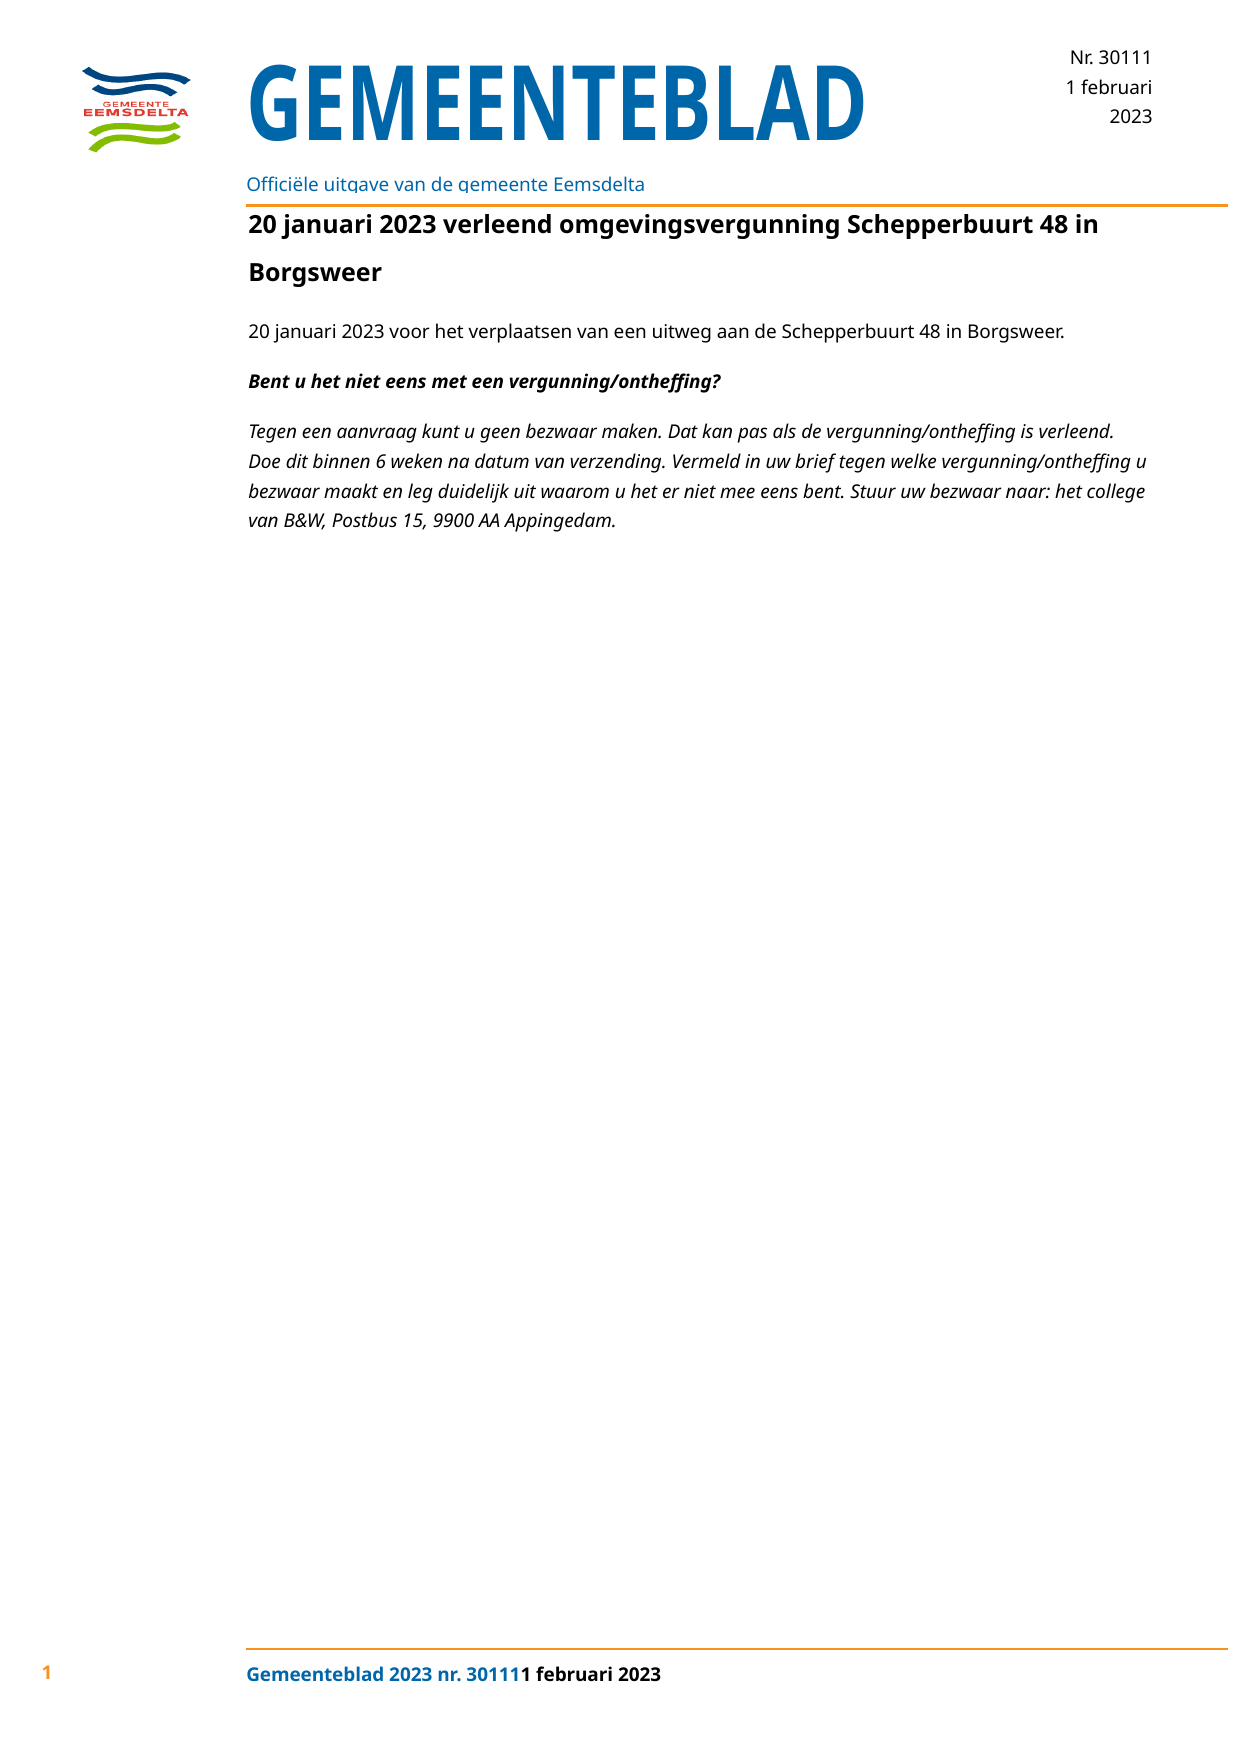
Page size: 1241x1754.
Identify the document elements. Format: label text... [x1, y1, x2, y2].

text Tegen een aanvraag kunt u geen bezwaar maken. Dat kan pas als de vergunning/ontheffing is verleend. Doe dit binnen 6 weken na datum van verzending. Vermeld in uw brief tegen welke vergunning/ontheffing u bezwaar maakt en leg duidelijk uit waarom u het er niet mee eens bent. Stuur uw bezwaar naar: het college van B&W, Postbus 15, 9900 AA Appingedam. [248, 419, 1152, 533]
text 20 januari 2023 voor het verplaatsen van een uitweg aan de Schepperbuurt 48 in Borgsweer. [248, 318, 1152, 344]
text 20 januari 2023 verleend omgevingsvergunning Schepperbuurt 48 in Borgsweer [248, 207, 1152, 288]
picture [41, 47, 231, 172]
text Bent u het niet eens met een vergunning/ontheffing? [248, 368, 1152, 394]
